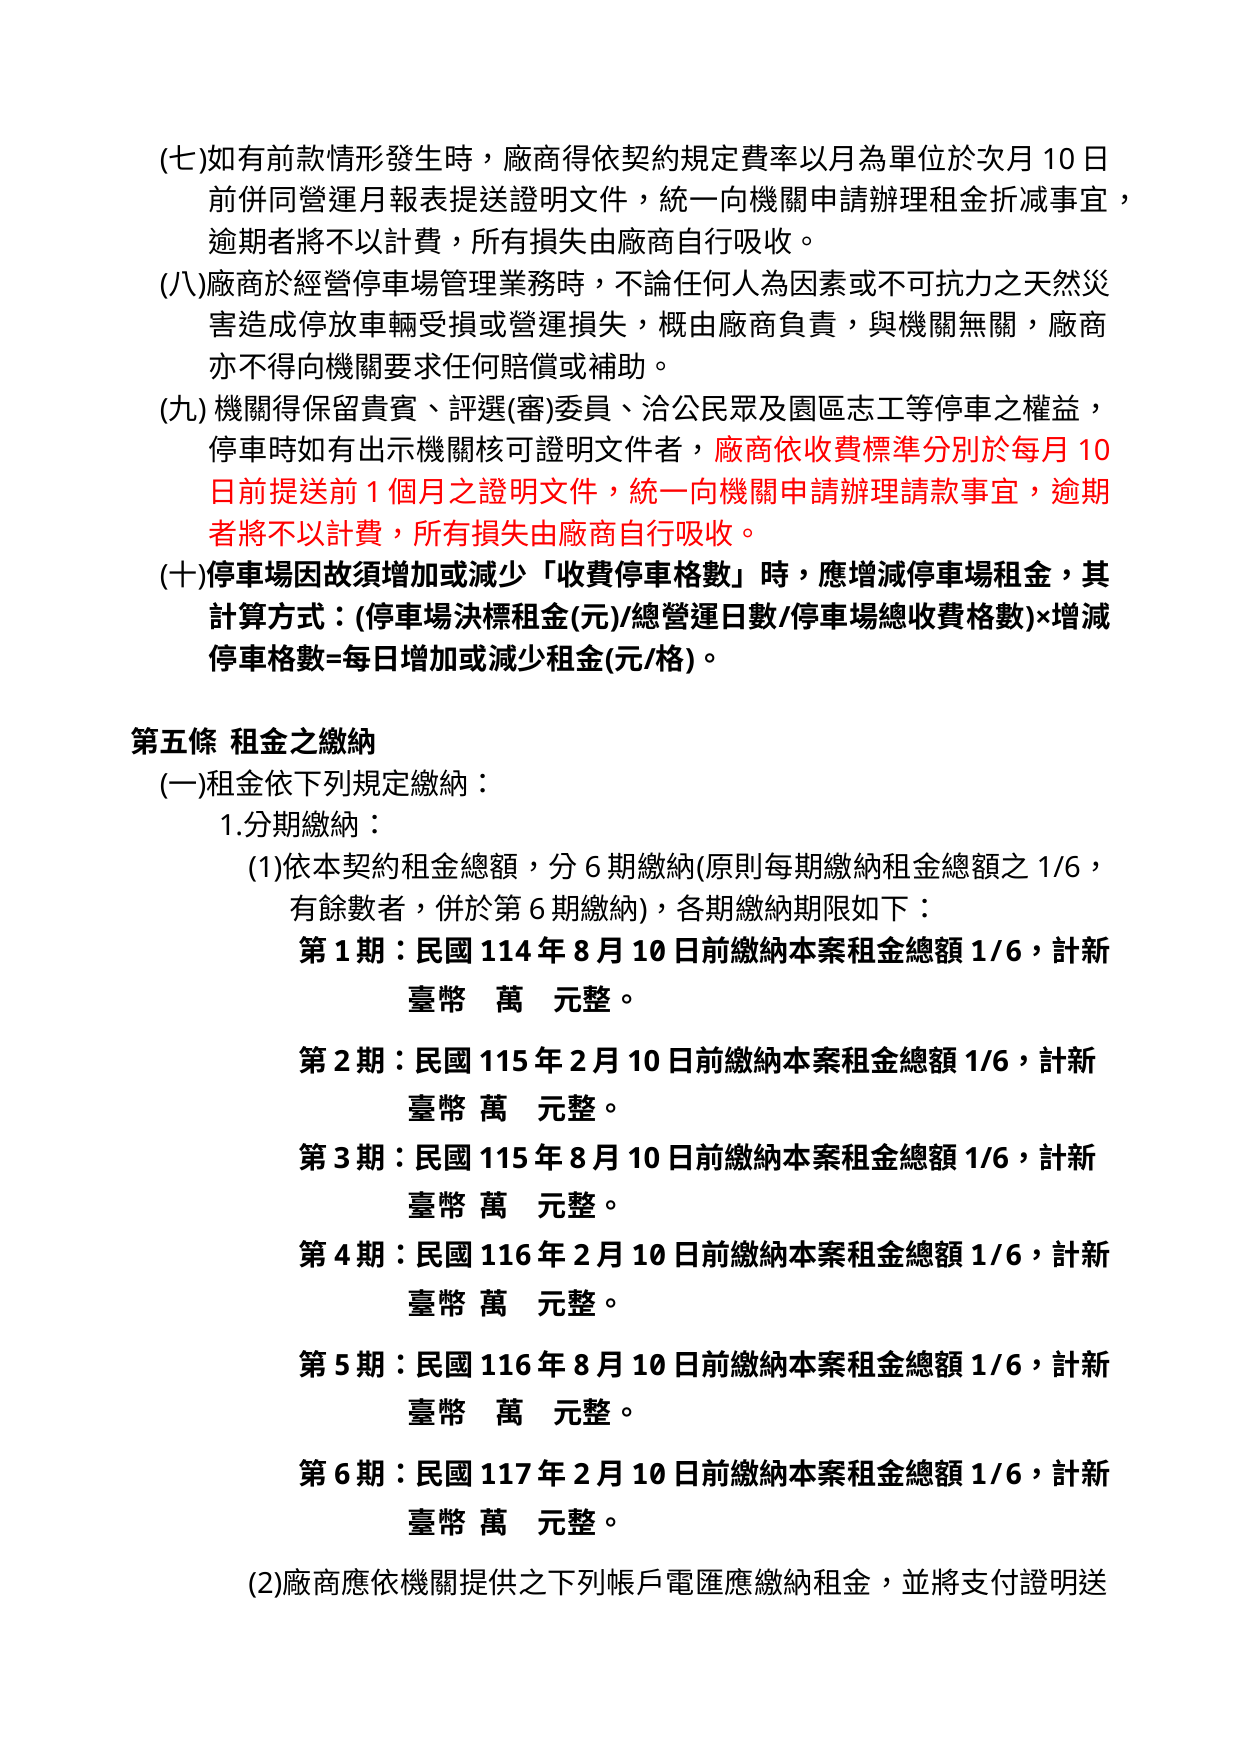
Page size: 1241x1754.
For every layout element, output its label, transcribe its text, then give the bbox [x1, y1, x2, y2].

text (十)停車場因故須增加或減少「收費停車格數」時，應增減停車場租金，其計算方式：(停車場決標租金(元)/總營運日數/停車場總收費格數)×增減停車格數=每日增加或減少租金(元/格)。 [159, 552, 1110, 677]
text 第1期：民國114年8月10日前繳納本案租金總額1/6，計新臺幣 萬 元整。 [298, 927, 1110, 1018]
text (九) 機關得保留貴賓、評選(審)委員、洽公民眾及園區志工等停車之權益，停車時如有出示機關核可證明文件者，廠商依收費標準分別於每月10日前提送前1個月之證明文件，統一向機關申請辦理請款事宜，逾期者將不以計費，所有損失由廠商自行吸收。 [159, 386, 1110, 552]
text (一)租金依下列規定繳納： [159, 761, 1110, 802]
text 第5期：民國116年8月10日前繳納本案租金總額1/6，計新臺幣 萬 元整。 [298, 1341, 1110, 1432]
text (八)廠商於經營停車場管理業務時，不論任何人為因素或不可抗力之天然災害造成停放車輛受損或營運損失，概由廠商負責，與機關無關，廠商亦不得向機關要求任何賠償或補助。 [159, 261, 1110, 386]
text 第2期：民國115年2月10日前繳納本案租金總額1/6，計新臺幣 萬 元整。 [298, 1037, 1110, 1128]
text 1.分期繳納： [218, 802, 1110, 844]
text 第五條 租金之繳納 [130, 719, 1110, 761]
text (七)如有前款情形發生時，廠商得依契約規定費率以月為單位於次月10日前併同營運月報表提送證明文件，統一向機關申請辦理租金折减事宜，逾期者將不以計費，所有損失由廠商自行吸收。 [159, 136, 1110, 261]
text 第4期：民國116年2月10日前繳納本案租金總額1/6，計新臺幣 萬 元整。 [298, 1232, 1110, 1322]
text (2)廠商應依機關提供之下列帳戶電匯應繳納租金，並將支付證明送交機關備查，逾期未繳納者，以違約論，廠商應給付機關每逾1日按當期租金1%計算之懲罰性違約金。逾期繳納在15日以上者，機關並得終止契約。如帳戶有更異時，機關需以書面通知更改，未通知廠商前，所為之電匯行為，仍視為機關業已受領： [248, 1561, 1110, 1602]
text 第6期：民國117年2月10日前繳納本案租金總額1/6，計新臺幣 萬 元整。 [298, 1451, 1110, 1542]
text 第3期：民國115年8月10日前繳納本案租金總額1/6，計新臺幣 萬 元整。 [298, 1134, 1110, 1225]
text (1)依本契約租金總額，分6期繳納(原則每期繳納租金總額之1/6，有餘數者，併於第6期繳納)，各期繳納期限如下： [248, 844, 1110, 927]
